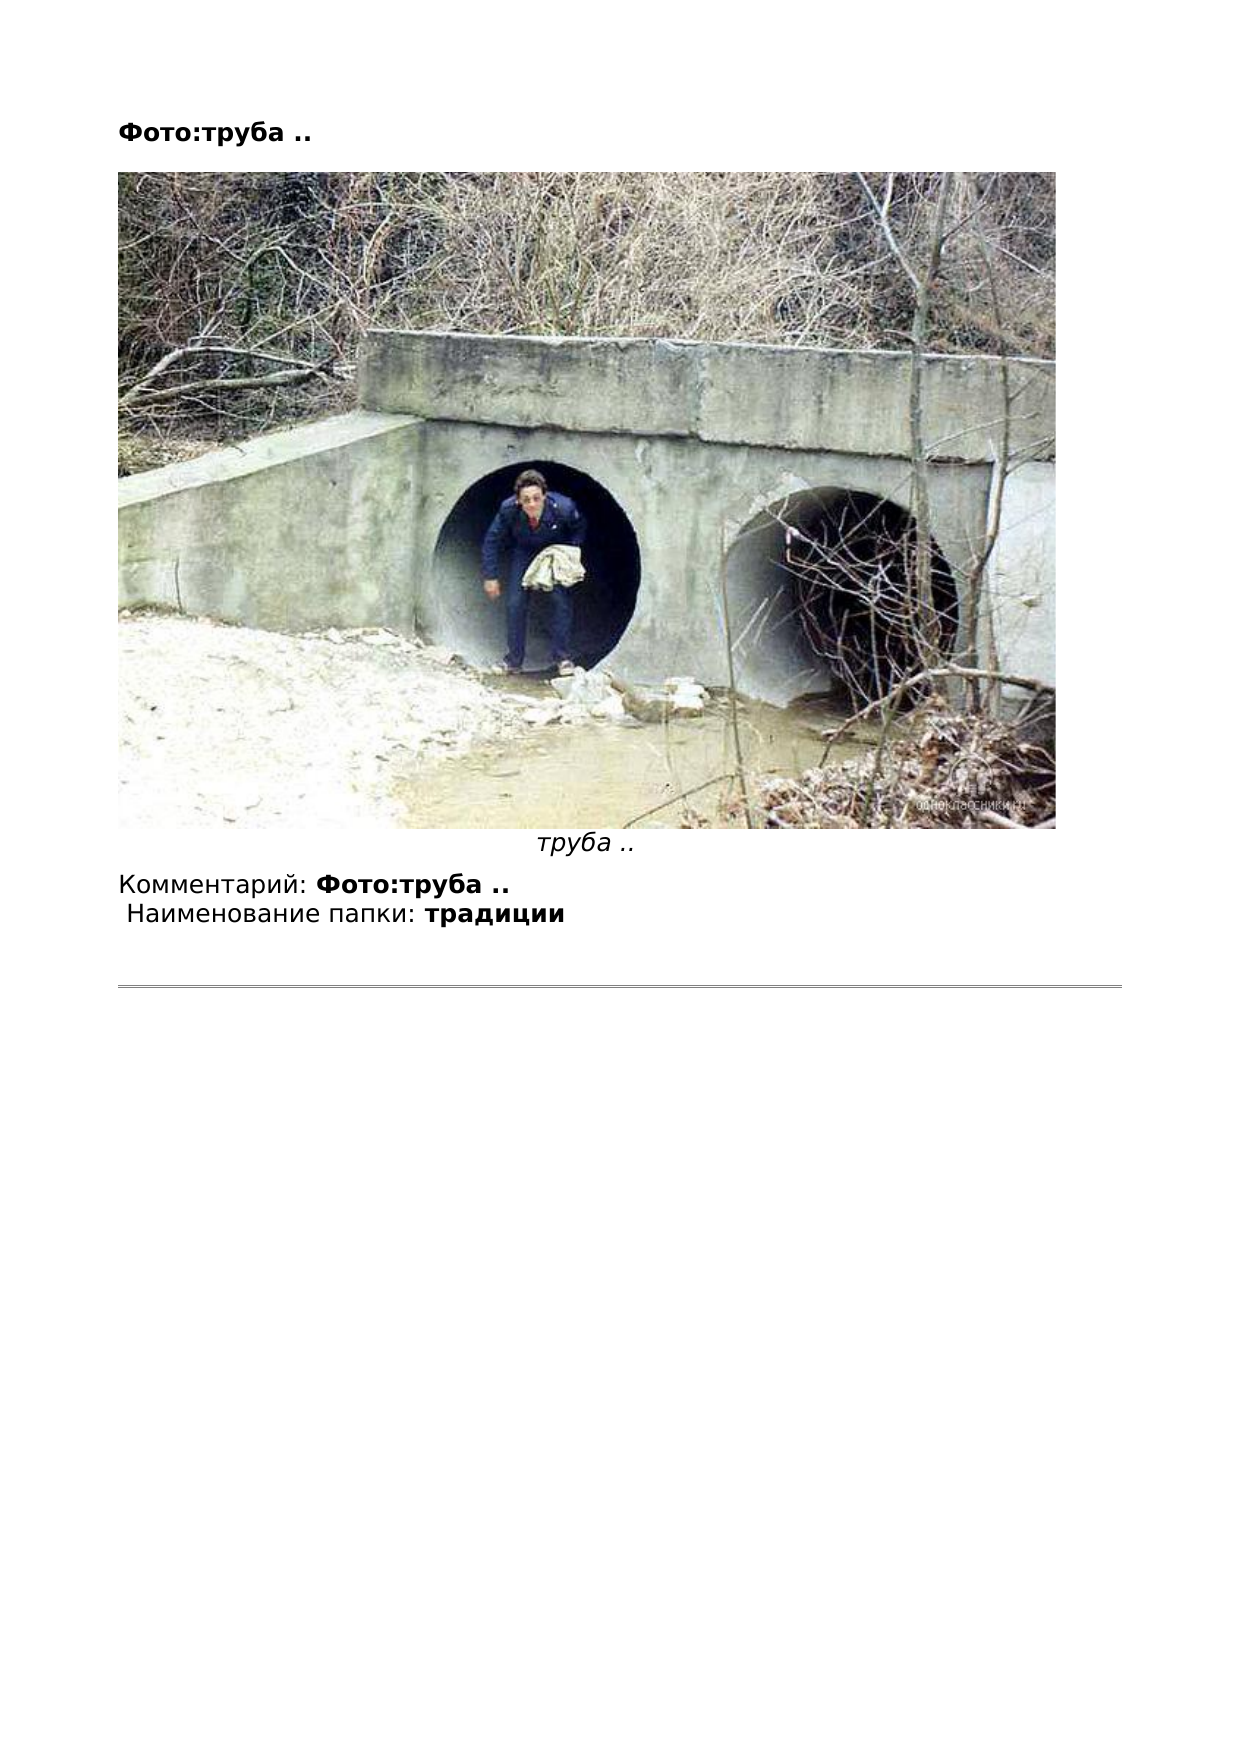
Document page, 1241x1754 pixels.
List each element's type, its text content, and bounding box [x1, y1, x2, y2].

subtitle Фото:труба .. [118, 118, 1122, 147]
text Комментарий: Фото:труба .. Наименование папки: традиции [118, 870, 1122, 958]
text труба .. [118, 829, 1056, 858]
picture [118, 172, 1056, 829]
